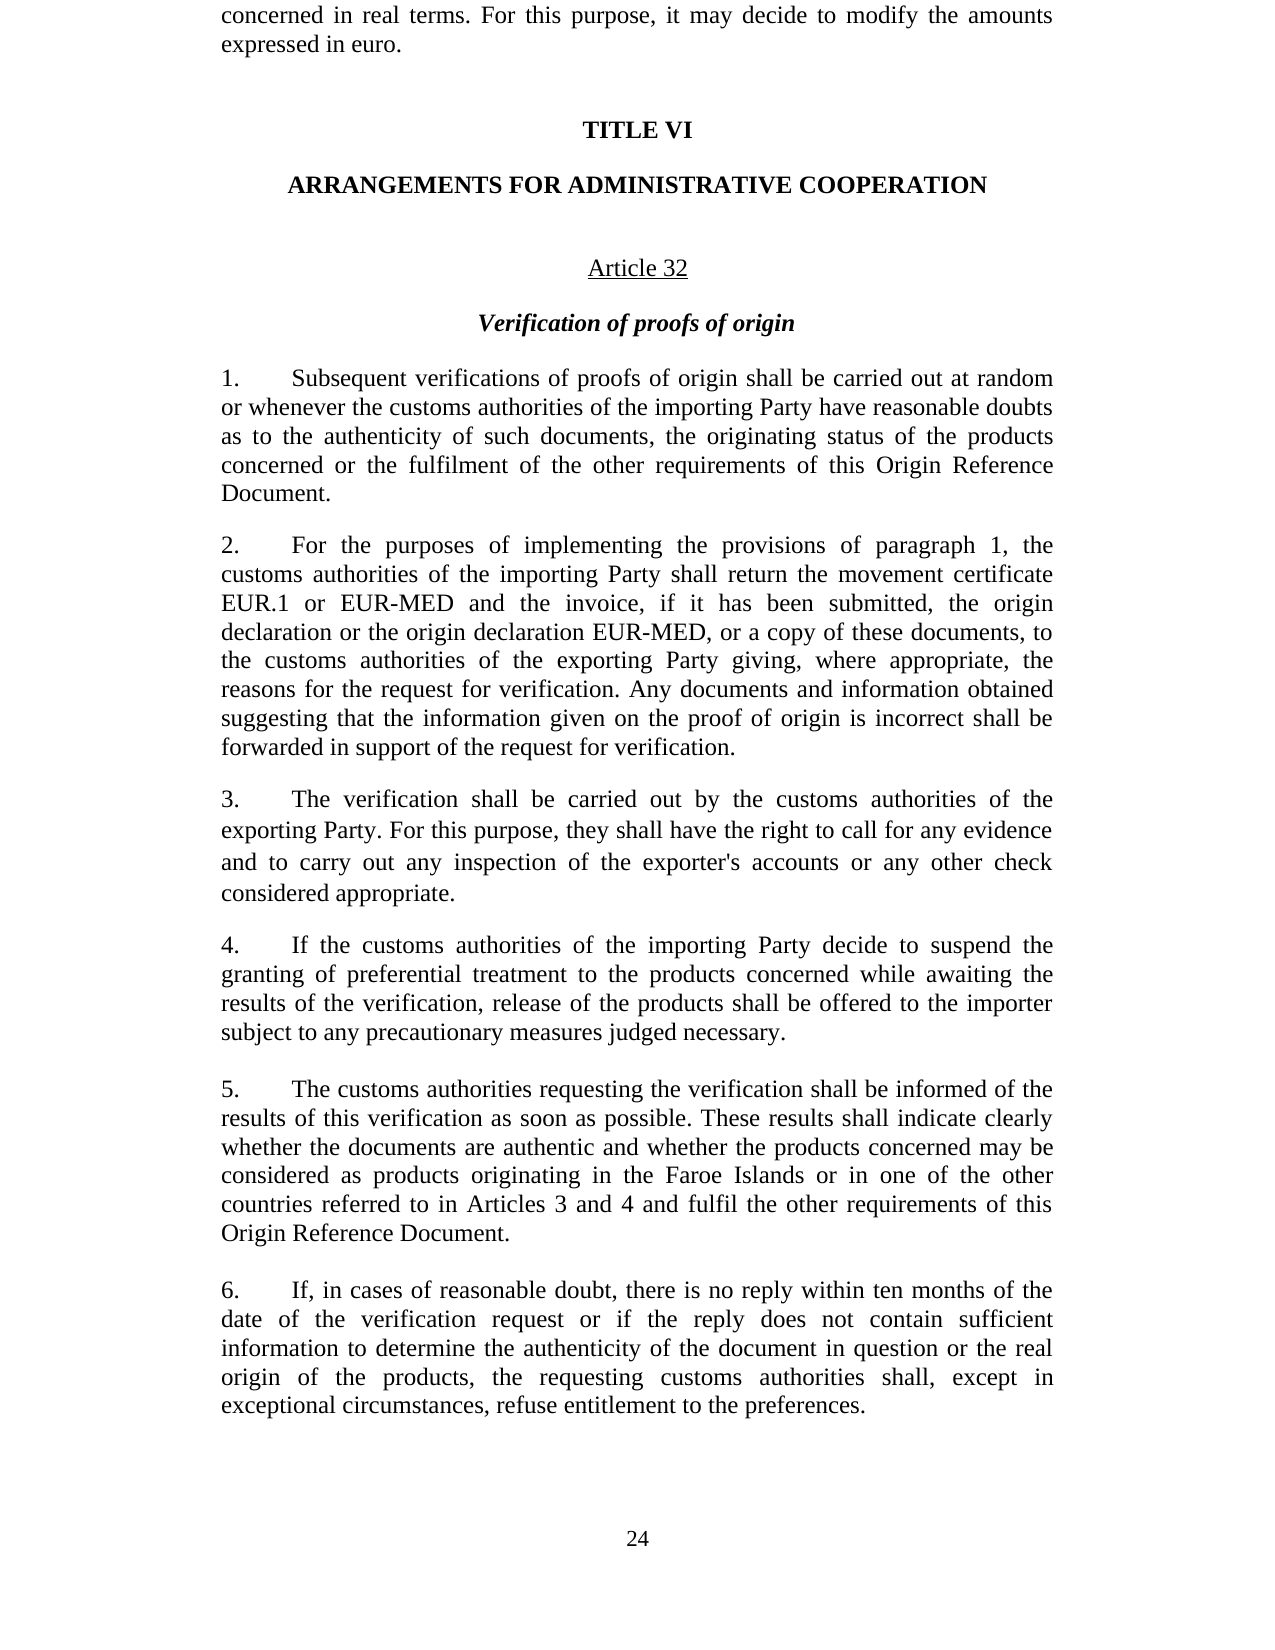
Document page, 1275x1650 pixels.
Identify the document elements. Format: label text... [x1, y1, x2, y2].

list If, in cases of reasonable doubt, there is no reply within ten months of the date of the verification request or if the reply does not contain sufficient information to determine the authenticity of the document in question or the real origin of the products, the requesting customs authorities shall, except in exceptional circumstances, refuse entitlement to the preferences. [221, 1276, 1054, 1419]
list The verification shall be carried out by the customs authorities of the exporting Party. For this purpose, they shall have the right to call for any evidence and to carry out any inspection of the exporter's accounts or any other check considered appropriate. [221, 784, 1054, 907]
list concerned in real terms. For this purpose, it may decide to modify the amounts expressed in euro. [221, 0, 1054, 57]
subtitle ARRANGEMENTS FOR ADMINISTRATIVE COOPERATION [150, 170, 1125, 199]
subtitle TITLE VI [150, 115, 1125, 144]
list If the customs authorities of the importing Party decide to suspend the granting of preferential treatment to the products concerned while awaiting the results of the verification, release of the products shall be offered to the importer subject to any precautionary measures judged necessary. [221, 931, 1054, 1046]
list The customs authorities requesting the verification shall be informed of the results of this verification as soon as possible. These results shall indicate clearly whether the documents are authentic and whether the products concerned may be considered as products originating in the Faroe Islands or in one of the other countries referred to in Articles 3 and 4 and fulfil the other requirements of this Origin Reference Document. [221, 1074, 1054, 1247]
list Subsequent verifications of proofs of origin shall be carried out at random or whenever the customs authorities of the importing Party have reasonable doubts as to the authenticity of such documents, the originating status of the products concerned or the fulfilment of the other requirements of this Origin Reference Document. [221, 363, 1054, 507]
subtitle Verification of proofs of origin [150, 308, 1125, 337]
subtitle Article 32 [150, 253, 1125, 282]
list For the purposes of implementing the provisions of paragraph 1, the customs authorities of the importing Party shall return the movement certificate EUR.1 or EUR-MED and the invoice, if it has been submitted, the origin declaration or the origin declaration EUR-MED, or a copy of these documents, to the customs authorities of the exporting Party giving, where appropriate, the reasons for the request for verification. Any documents and information obtained suggesting that the information given on the proof of origin is incorrect shall be forwarded in support of the request for verification. [221, 530, 1054, 760]
